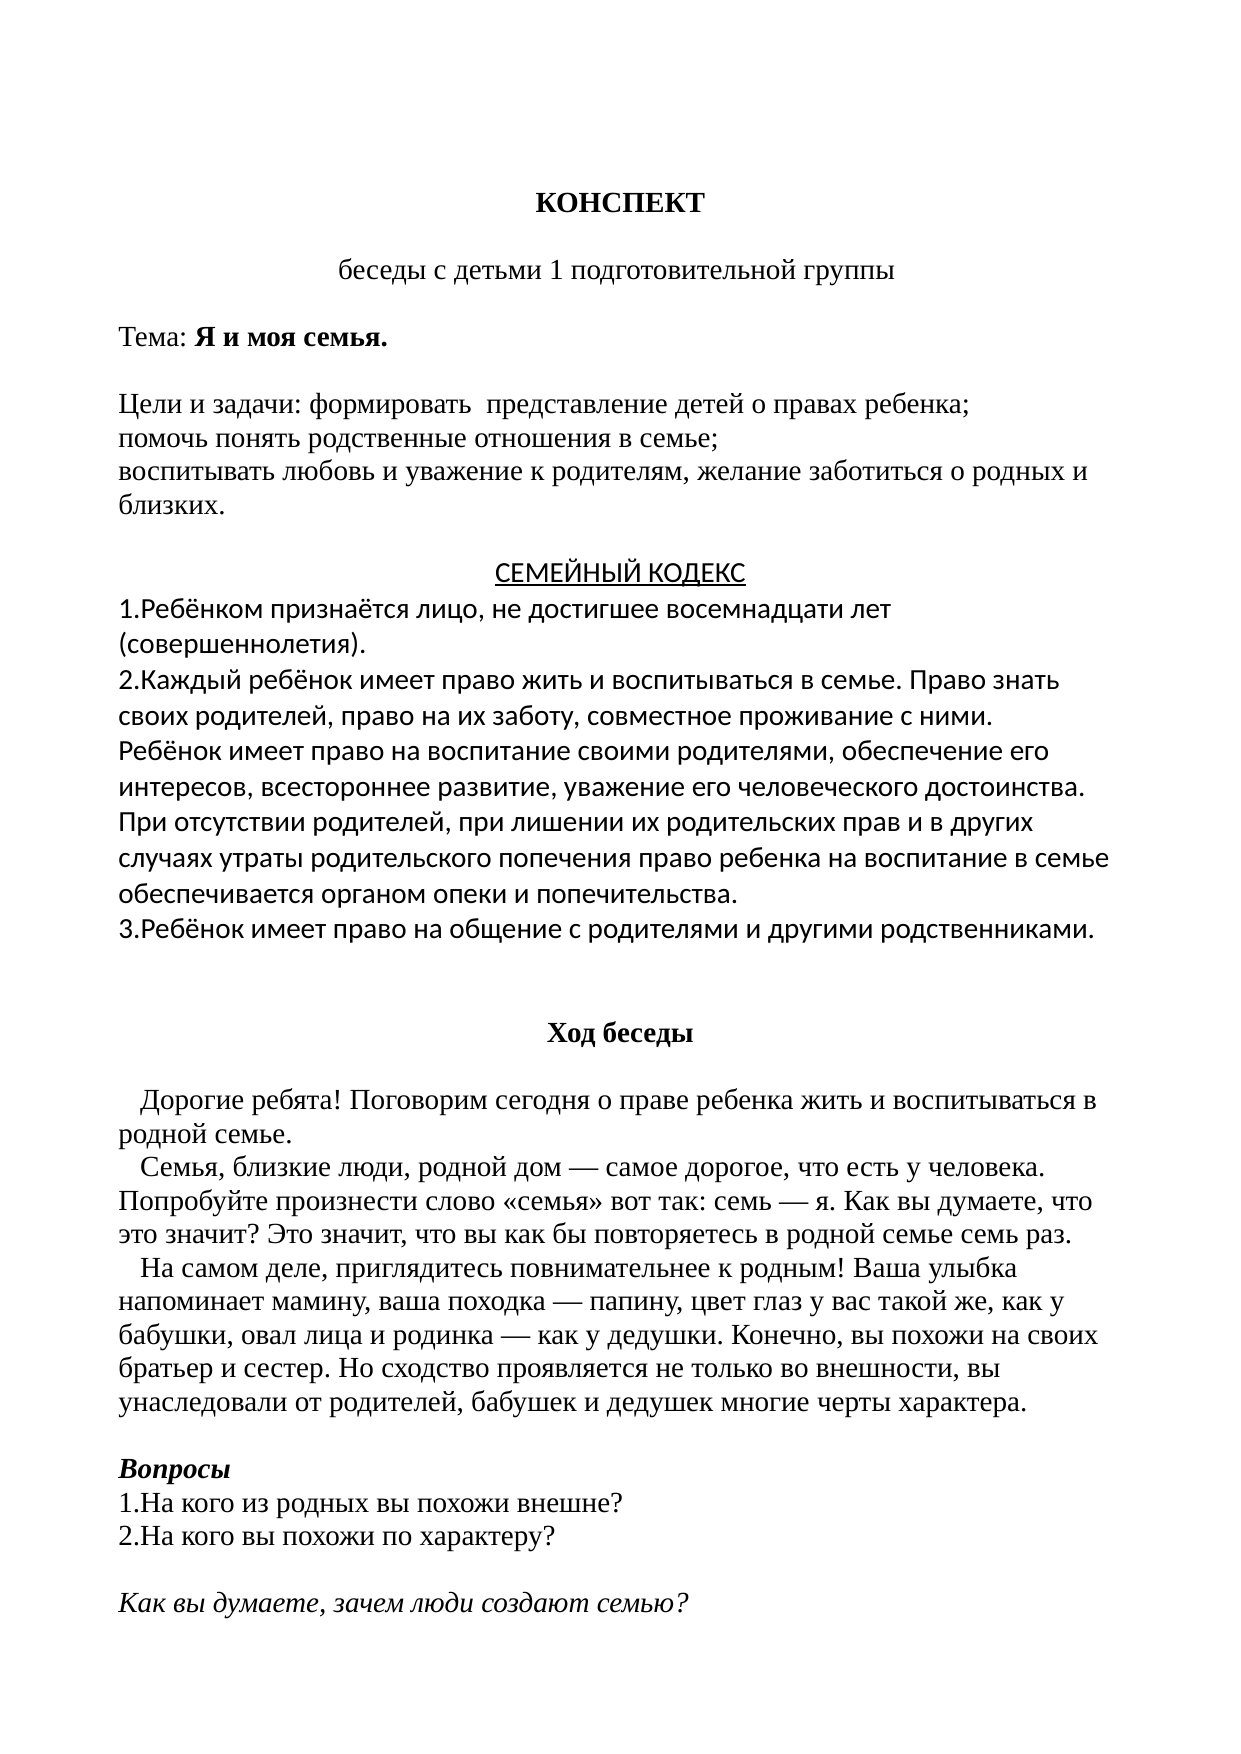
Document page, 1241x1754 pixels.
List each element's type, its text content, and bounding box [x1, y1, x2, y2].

text беседы с детьми 1 подготовительной группы [118, 252, 1122, 286]
text помочь понять родственные отношения в семье; [118, 420, 1122, 453]
list Ребёнок имеет право на общение с родителями и другими родственниками. [118, 910, 1122, 946]
text Семья, близкие люди, родной дом — самое дорогое, что есть у человека. [118, 1149, 1122, 1183]
text Вопросы [118, 1451, 1122, 1485]
text Ход беседы [118, 1015, 1122, 1049]
list Ребёнком признаётся лицо, не достигшее восемнадцати лет (совершеннолетия). [118, 590, 1122, 661]
text Ребёнок имеет право на воспитание своими родителями, обеспечение его интересов, всестороннее развитие, уважение его человеческого достоинства. [118, 732, 1122, 803]
text Попробуйте произнести слово «семья» вот так: семь — я. Как вы думаете, что это значит? Это значит, что вы как бы повторяетесь в родной семье семь раз. [118, 1183, 1122, 1250]
list Каждый ребёнок имеет право жить и воспитываться в семье. Право знать своих родителей, право на их заботу, совместное проживание с ними. [118, 661, 1122, 732]
text воспитывать любовь и уважение к родителям, желание заботиться о родных и близких. [118, 453, 1122, 521]
text СЕМЕЙНЫЙ КОДЕКС [118, 554, 1122, 590]
text Как вы думаете, зачем люди создают семью? [118, 1585, 1122, 1619]
text Тема: Я и моя семья. [118, 319, 1122, 353]
text Дорогие ребята! Поговорим сегодня о праве ребенка жить и воспитываться в родной семье. [118, 1082, 1122, 1149]
text При отсутствии родителей, при лишении их родительских прав и в других случаях утраты родительского попечения право ребенка на воспитание в семье обеспечивается органом опеки и попечительства. [118, 803, 1122, 910]
list На кого из родных вы похожи внешне? [118, 1485, 1122, 1518]
list На кого вы похожи по характеру? [118, 1518, 1122, 1552]
text КОНСПЕКТ [118, 185, 1122, 219]
text Цели и задачи: формировать представление детей о правах ребенка; [118, 386, 1122, 420]
text На самом деле, приглядитесь повнимательнее к родным! Ваша улыбка напоминает мамину, ваша походка — папину, цвет глаз у вас такой же, как у бабушки, овал лица и родинка — как у дедушки. Конечно, вы похожи на своих братьер и сестер. Но сходство проявляется не только во внешности, вы унаследовали от родителей, бабушек и дедушек многие черты характера. [118, 1250, 1122, 1418]
